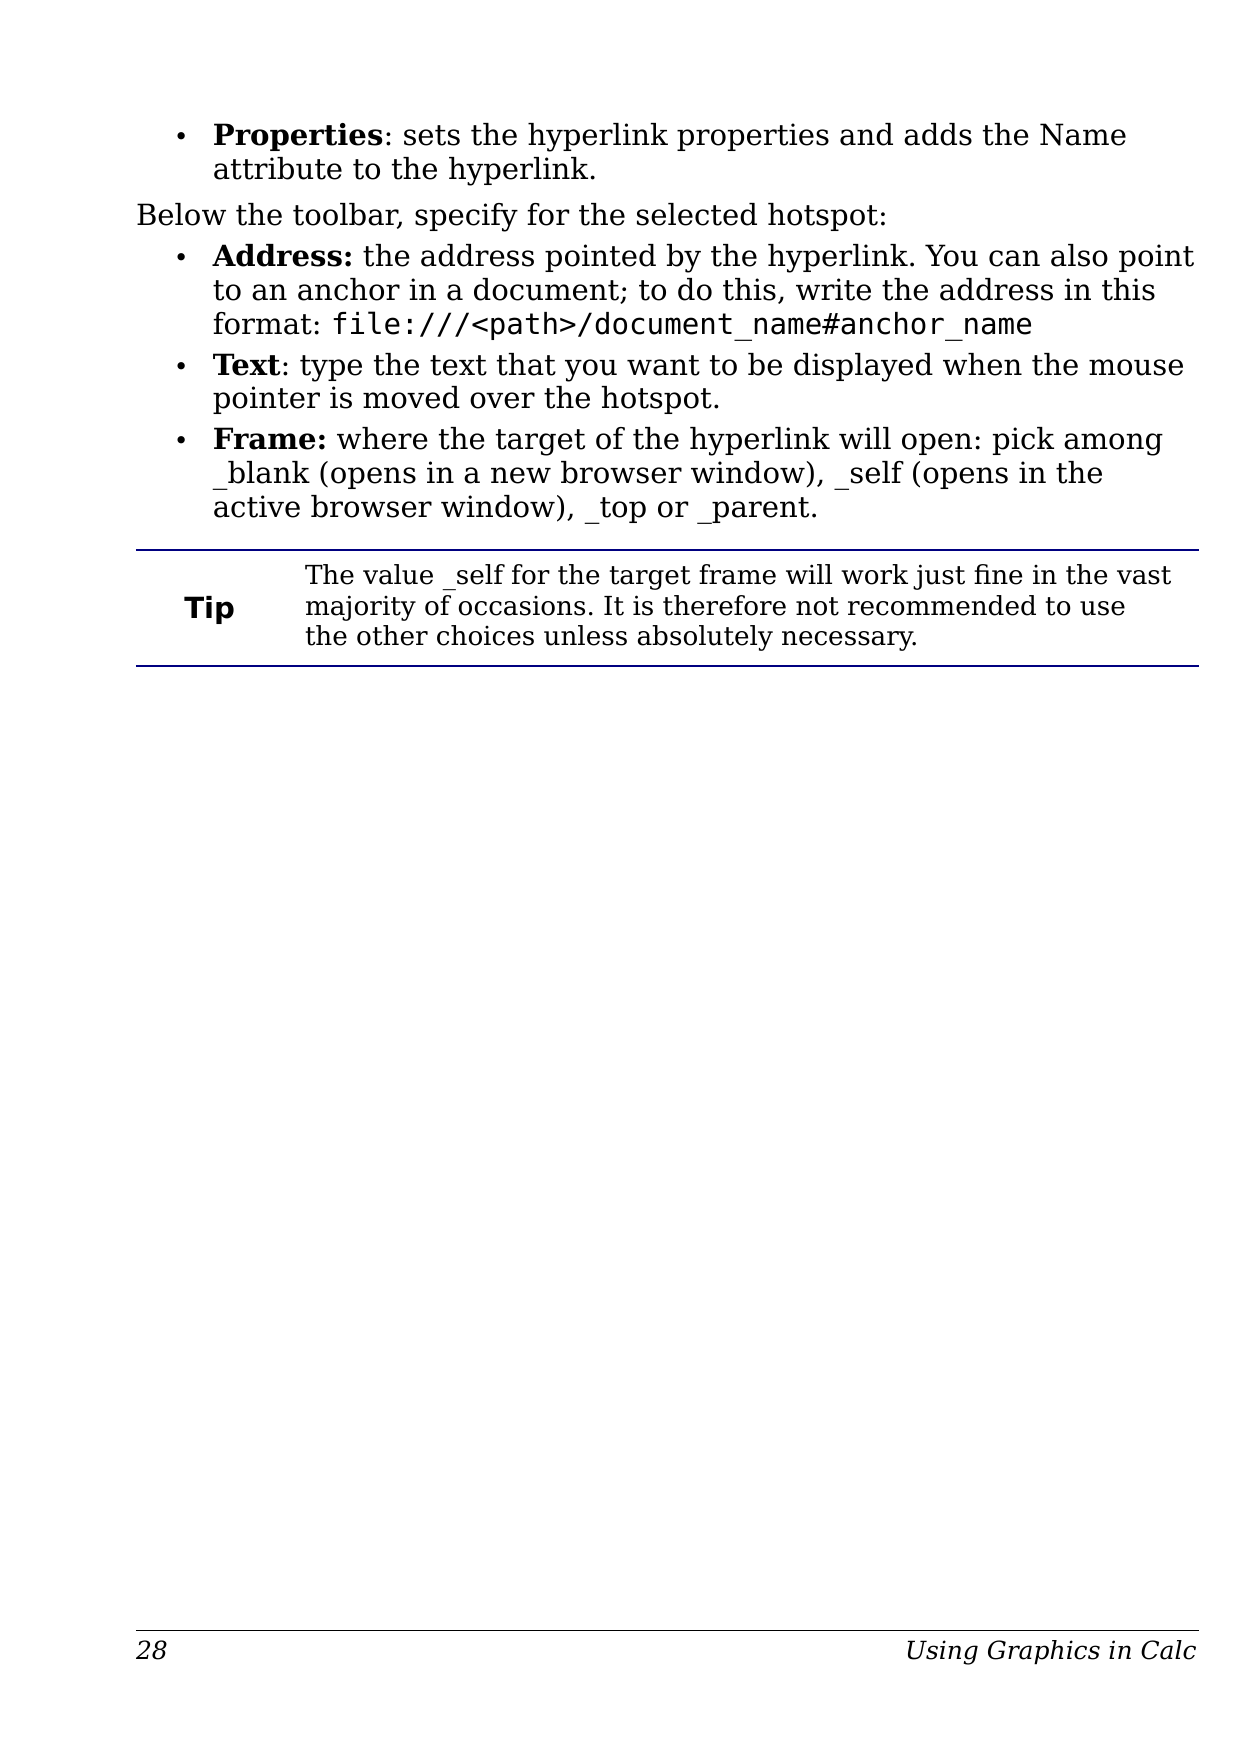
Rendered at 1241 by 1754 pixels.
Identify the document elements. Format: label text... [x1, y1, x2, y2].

list Below the toolbar, specify for the selected hotspot: [136, 199, 1199, 233]
list Frame: where the target of the hyperlink will open: pick among _blank (opens in a new browser window), _self (opens in the active browser window), _top or _parent. [174, 422, 1199, 524]
table_header The value _self for the target frame will work just fine in the vast majority of occasions. It is therefore not recommended to use the other choices unless absolutely necessary. [283, 551, 1199, 665]
list Properties: sets the hyperlink properties and adds the Name attribute to the hyperlink. [174, 118, 1199, 186]
list Text: type the text that you want to be displayed when the mouse pointer is moved over the hotspot. [174, 348, 1199, 416]
list Address: the address pointed by the hyperlink. You can also point to an anchor in a document; to do this, write the address in this format: file:///<path>/document_name#anchor_name [174, 239, 1199, 341]
table_header Tip [136, 551, 283, 665]
